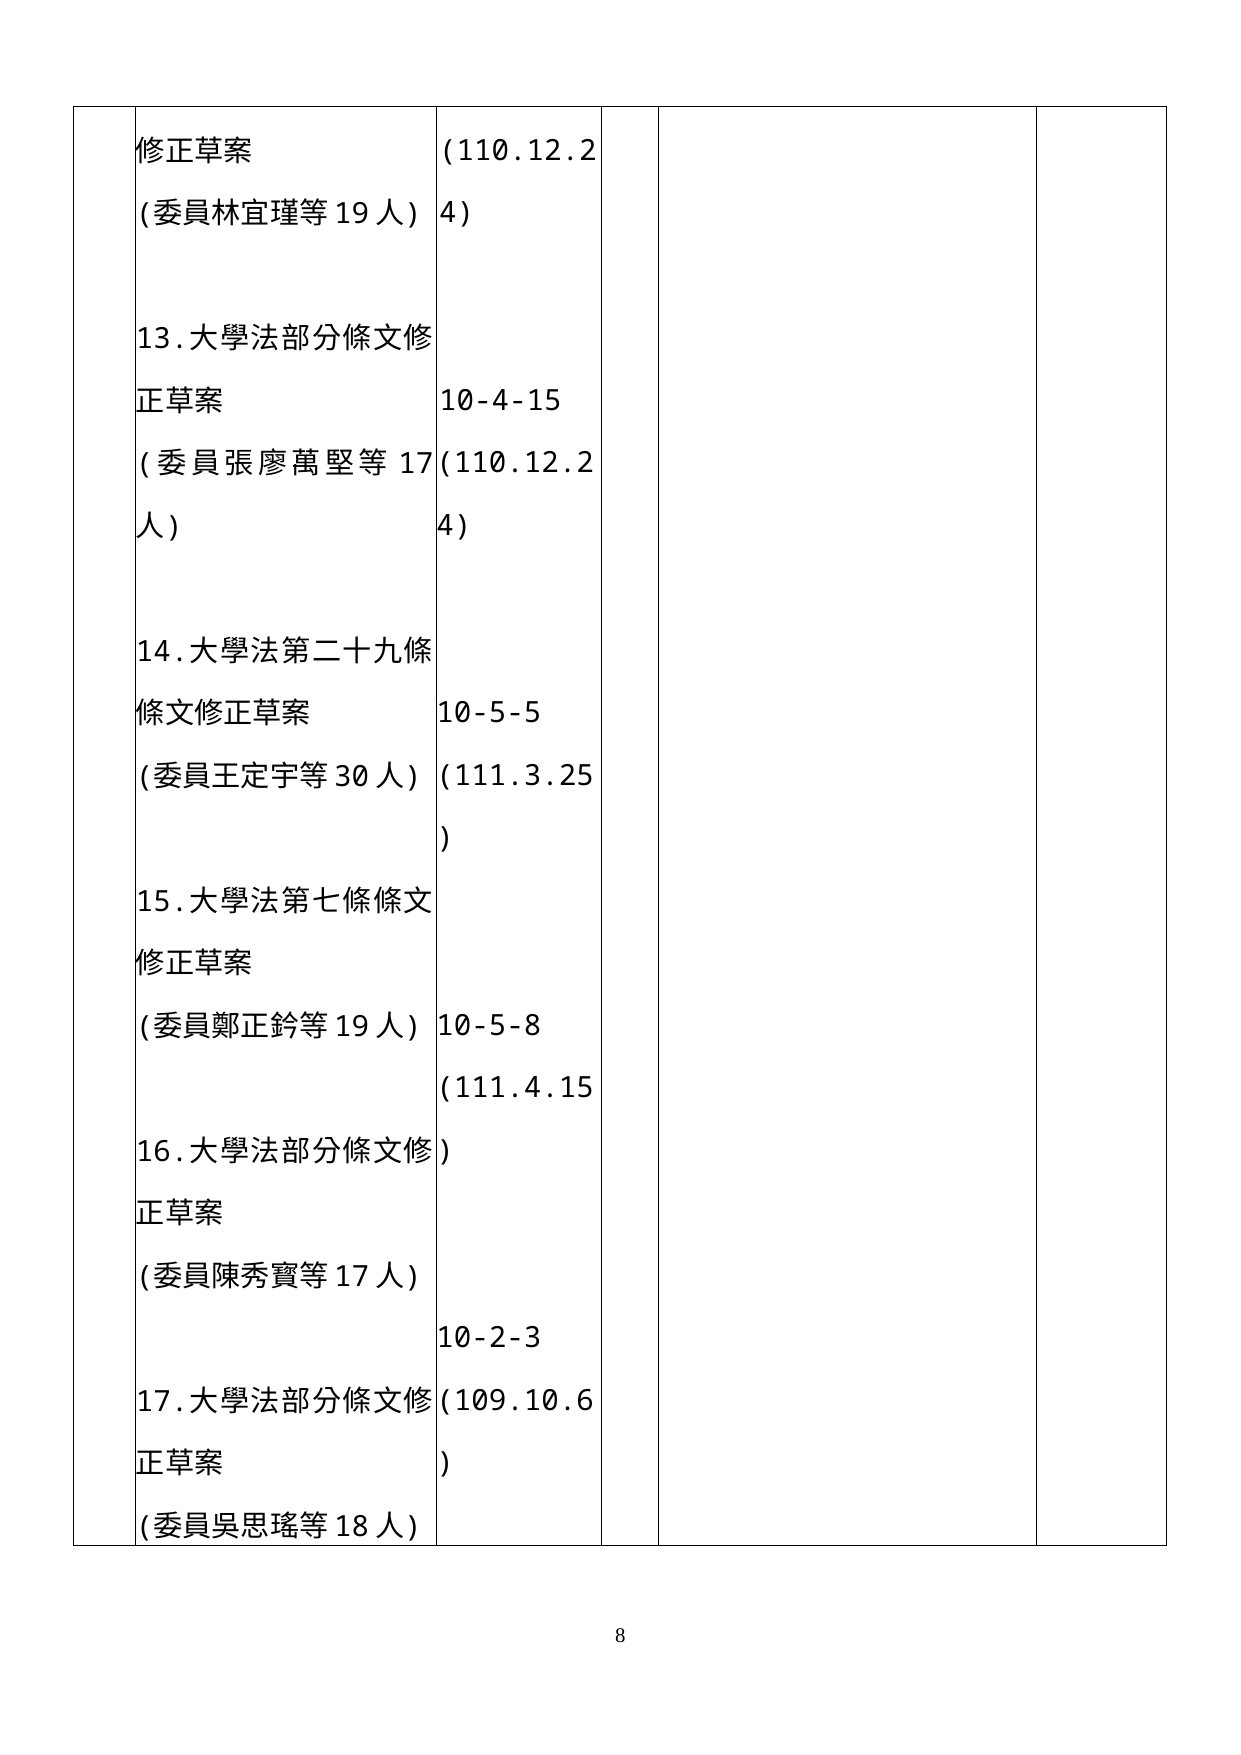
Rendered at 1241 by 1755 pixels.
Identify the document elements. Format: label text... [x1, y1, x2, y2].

table_cell [1037, 107, 1166, 1544]
table_cell [602, 107, 658, 1544]
table_cell (110.12.24) 10-4-15 (110.12.24) 10-5-5 (111.3.25) 10-5-8 (111.4.15) 10-2-3 (109.10.6) [437, 107, 601, 1544]
table_cell [659, 107, 1036, 1544]
table_cell [74, 107, 135, 1544]
table_cell 修正草案 (委員林宜瑾等19人) 13.大學法部分條文修正草案 (委員張廖萬堅等17人) 14.大學法第二十九條條文修正草案 (委員王定宇等30人) 15.大學法第七條條文修正草案 (委員鄭正鈐等19人) 16.大學法部分條文修正草案 (委員陳秀寳等17人) 17.大學法部分條文修正草案 (委員吳思瑤等18人) [136, 107, 436, 1544]
